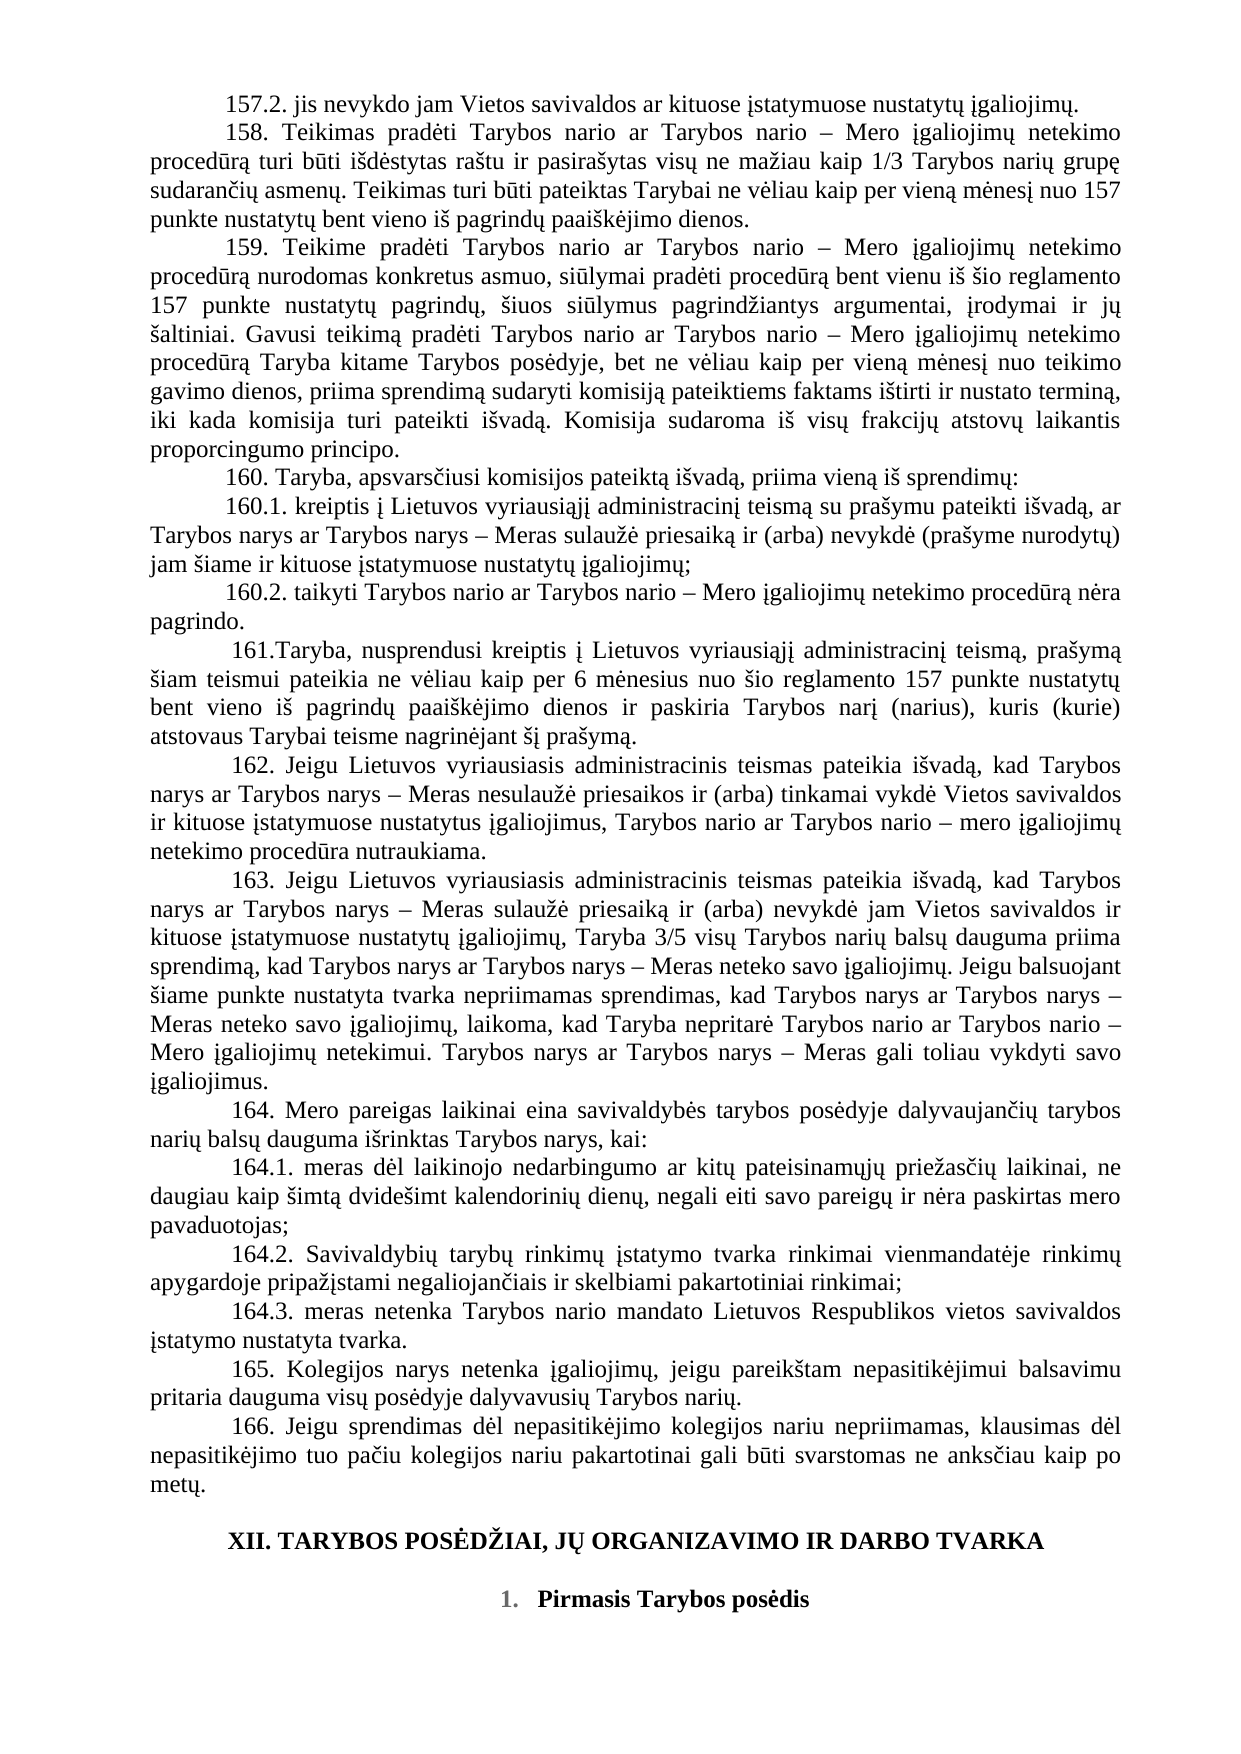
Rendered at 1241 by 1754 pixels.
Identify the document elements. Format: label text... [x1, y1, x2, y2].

text 162. Jeigu Lietuvos vyriausiasis administracinis teismas pateikia išvadą, kad Tarybos narys ar Tarybos narys – Meras nesulaužė priesaikos ir (arba) tinkamai vykdė Vietos savivaldos ir kituose įstatymuose nustatytus įgaliojimus, Tarybos nario ar Tarybos nario – mero įgaliojimų netekimo procedūra nutraukiama. [150, 750, 1122, 865]
text 159. Teikime pradėti Tarybos nario ar Tarybos nario – Mero įgaliojimų netekimo procedūrą nurodomas konkretus asmuo, siūlymai pradėti procedūrą bent vienu iš šio reglamento 157 punkte nustatytų pagrindų, šiuos siūlymus pagrindžiantys argumentai, įrodymai ir jų šaltiniai. Gavusi teikimą pradėti Tarybos nario ar Tarybos nario – Mero įgaliojimų netekimo procedūrą Taryba kitame Tarybos posėdyje, bet ne vėliau kaip per vieną mėnesį nuo teikimo gavimo dienos, priima sprendimą sudaryti komisiją pateiktiems faktams ištirti ir nustato terminą, iki kada komisija turi pateikti išvadą. Komisija sudaroma iš visų frakcijų atstovų laikantis proporcingumo principo. [150, 232, 1122, 462]
text 1. Pirmasis Tarybos posėdis [187, 1584, 1122, 1612]
text 164.1. meras dėl laikinojo nedarbingumo ar kitų pateisinamųjų priežasčių laikinai, ne daugiau kaip šimtą dvidešimt kalendorinių dienų, negali eiti savo pareigų ir nėra paskirtas mero pavaduotojas; [150, 1152, 1122, 1239]
text 158. Teikimas pradėti Tarybos nario ar Tarybos nario – Mero įgaliojimų netekimo procedūrą turi būti išdėstytas raštu ir pasirašytas visų ne mažiau kaip 1/3 Tarybos narių grupę sudarančių asmenų. Teikimas turi būti pateiktas Tarybai ne vėliau kaip per vieną mėnesį nuo 157 punkte nustatytų bent vieno iš pagrindų paaiškėjimo dienos. [150, 117, 1122, 232]
text 164.3. meras netenka Tarybos nario mandato Lietuvos Respublikos vietos savivaldos įstatymo nustatyta tvarka. [150, 1296, 1122, 1354]
text 160. Taryba, apsvarsčiusi komisijos pateiktą išvadą, priima vieną iš sprendimų: [150, 462, 1122, 491]
text 164. Mero pareigas laikinai eina savivaldybės tarybos posėdyje dalyvaujančių tarybos narių balsų dauguma išrinktas Tarybos narys, kai: [150, 1095, 1122, 1152]
text 157.2. jis nevykdo jam Vietos savivaldos ar kituose įstatymuose nustatytų įgaliojimų. [150, 89, 1122, 117]
text 166. Jeigu sprendimas dėl nepasitikėjimo kolegijos nariu nepriimamas, klausimas dėl nepasitikėjimo tuo pačiu kolegijos nariu pakartotinai gali būti svarstomas ne anksčiau kaip po metų. [150, 1411, 1122, 1497]
text 163. Jeigu Lietuvos vyriausiasis administracinis teismas pateikia išvadą, kad Tarybos narys ar Tarybos narys – Meras sulaužė priesaiką ir (arba) nevykdė jam Vietos savivaldos ir kituose įstatymuose nustatytų įgaliojimų, Taryba 3/5 visų Tarybos narių balsų dauguma priima sprendimą, kad Tarybos narys ar Tarybos narys – Meras neteko savo įgaliojimų. Jeigu balsuojant šiame punkte nustatyta tvarka nepriimamas sprendimas, kad Tarybos narys ar Tarybos narys – Meras neteko savo įgaliojimų, laikoma, kad Taryba nepritarė Tarybos nario ar Tarybos nario – Mero įgaliojimų netekimui. Tarybos narys ar Tarybos narys – Meras gali toliau vykdyti savo įgaliojimus. [150, 865, 1122, 1095]
text XII. TARYBOS POSĖDŽIAI, JŲ ORGANIZAVIMO IR DARBO TVARKA [150, 1526, 1122, 1555]
text 160.2. taikyti Tarybos nario ar Tarybos nario – Mero įgaliojimų netekimo procedūrą nėra pagrindo. [150, 577, 1122, 635]
text 161.Taryba, nusprendusi kreiptis į Lietuvos vyriausiąjį administracinį teismą, prašymą šiam teismui pateikia ne vėliau kaip per 6 mėnesius nuo šio reglamento 157 punkte nustatytų bent vieno iš pagrindų paaiškėjimo dienos ir paskiria Tarybos narį (narius), kuris (kurie) atstovaus Tarybai teisme nagrinėjant šį prašymą. [150, 635, 1122, 750]
text 164.2. Savivaldybių tarybų rinkimų įstatymo tvarka rinkimai vienmandatėje rinkimų apygardoje pripažįstami negaliojančiais ir skelbiami pakartotiniai rinkimai; [150, 1239, 1122, 1296]
text 160.1. kreiptis į Lietuvos vyriausiąjį administracinį teismą su prašymu pateikti išvadą, ar Tarybos narys ar Tarybos narys – Meras sulaužė priesaiką ir (arba) nevykdė (prašyme nurodytų) jam šiame ir kituose įstatymuose nustatytų įgaliojimų; [150, 491, 1122, 577]
text 165. Kolegijos narys netenka įgaliojimų, jeigu pareikštam nepasitikėjimui balsavimu pritaria dauguma visų posėdyje dalyvavusių Tarybos narių. [150, 1354, 1122, 1411]
